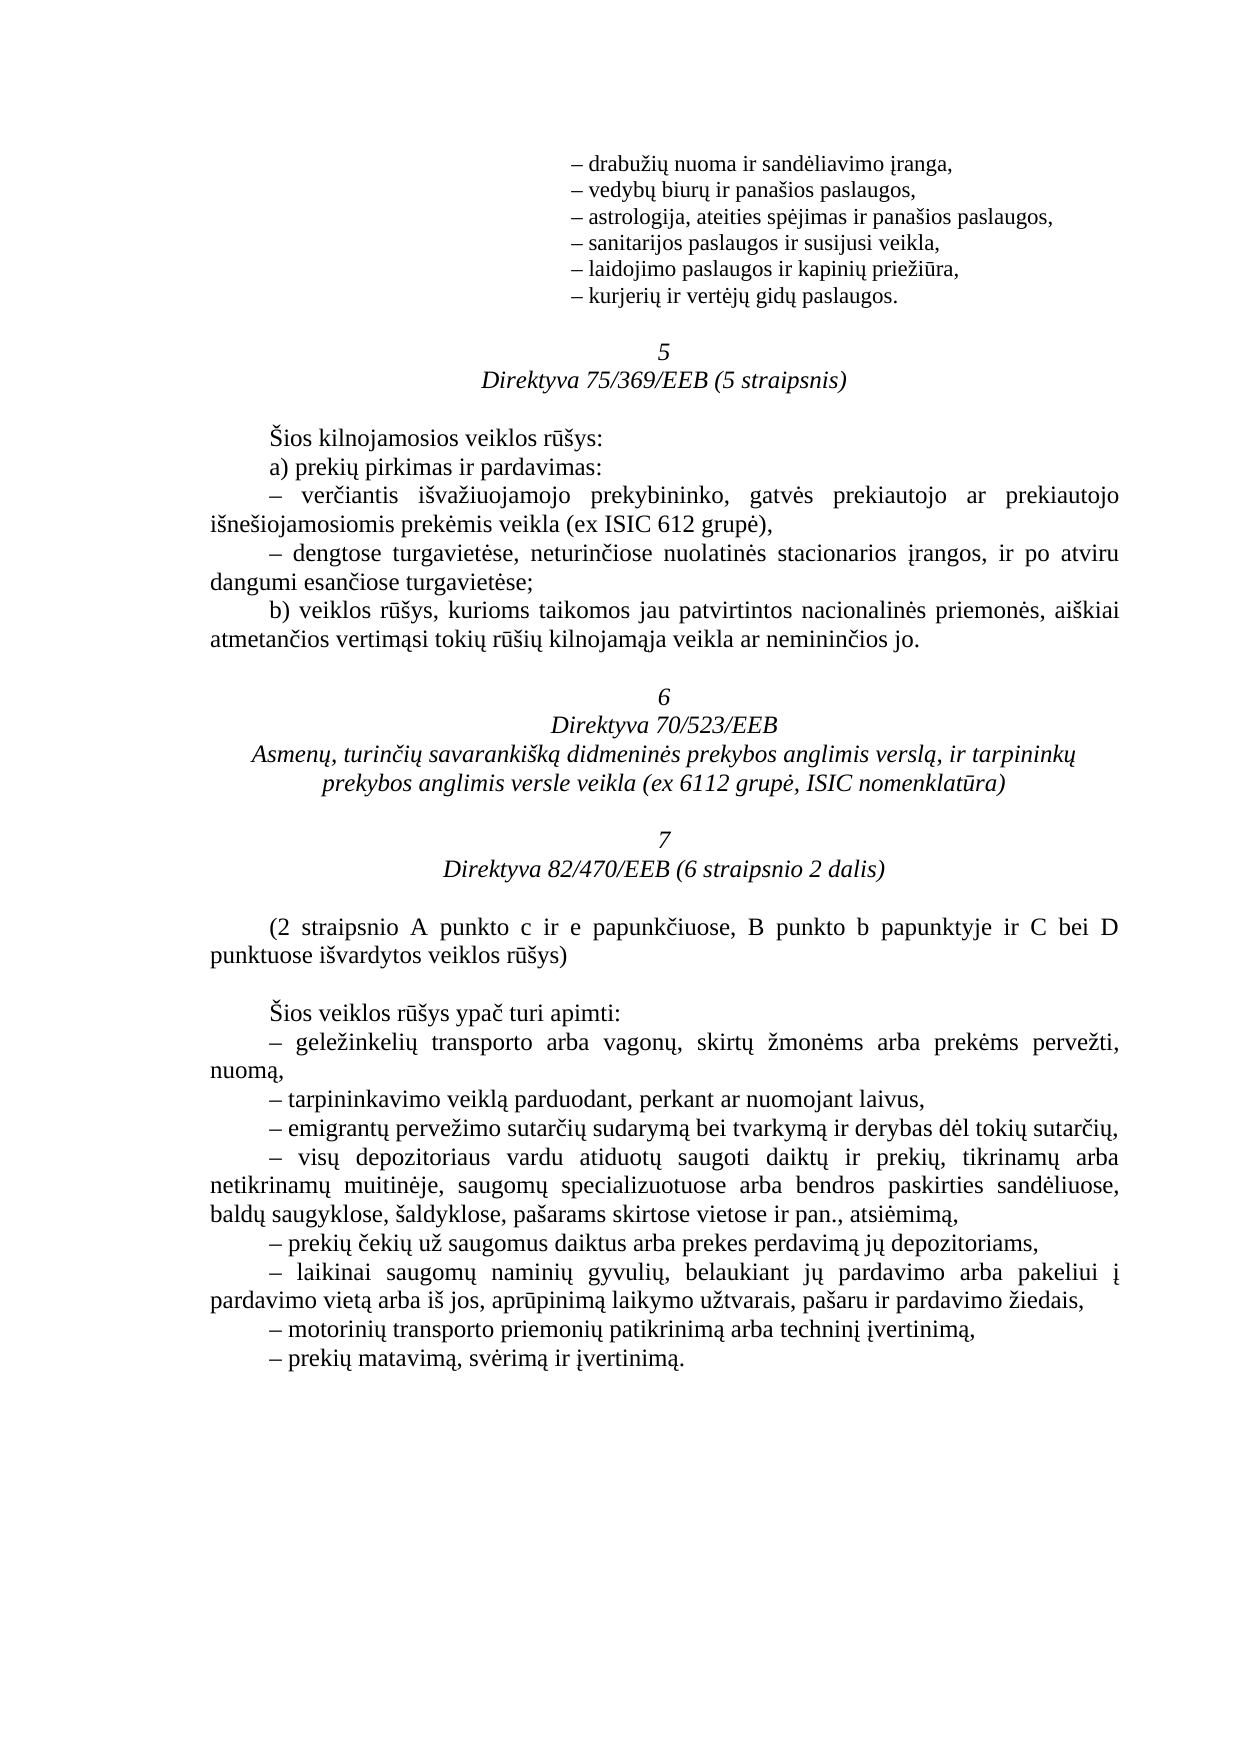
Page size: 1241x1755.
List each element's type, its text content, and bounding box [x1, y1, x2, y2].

text Direktyva 82/470/EEB (6 straipsnio 2 dalis) [210, 854, 1120, 883]
text 5 [210, 337, 1120, 366]
text – tarpininkavimo veiklą parduodant, perkant ar nuomojant laivus, [210, 1084, 1120, 1113]
text – laikinai saugomų naminių gyvulių, belaukiant jų pardavimo arba pakeliui į pardavimo vietą arba iš jos, aprūpinimą laikymo užtvarais, pašaru ir pardavimo žiedais, [210, 1257, 1120, 1314]
text – visų depozitoriaus vardu atiduotų saugoti daiktų ir prekių, tikrinamų arba netikrinamų muitinėje, saugomų specializuotuose arba bendros paskirties sandėliuose, baldų saugyklose, šaldyklose, pašarams skirtose vietose ir pan., atsiėmimą, [210, 1142, 1120, 1228]
text (2 straipsnio A punkto c ir e papunkčiuose, B punkto b papunktyje ir C bei D punktuose išvardytos veiklos rūšys) [210, 912, 1120, 969]
text 7 [210, 826, 1120, 854]
text b) veiklos rūšys, kurioms taikomos jau patvirtintos nacionalinės priemonės, aiškiai atmetančios vertimąsi tokių rūšių kilnojamąja veikla ar nemininčios jo. [210, 596, 1120, 653]
text a) prekių pirkimas ir pardavimas: [210, 452, 1120, 481]
text – geležinkelių transporto arba vagonų, skirtų žmonėms arba prekėms pervežti, nuomą, [210, 1027, 1120, 1084]
text – verčiantis išvažiuojamojo prekybininko, gatvės prekiautojo ar prekiautojo išnešiojamosiomis prekėmis veikla (ex ISIC 612 grupė), [210, 481, 1120, 538]
text Direktyva 75/369/EEB (5 straipsnis) [210, 366, 1120, 394]
table_cell – drabužių nuoma ir sandėliavimo įranga, – vedybų biurų ir panašios paslaugos, – astrologija, ateities spėjimas ir panašios paslaugos, – sanitarijos paslaugos ir susijusi veikla, – laidojimo paslaugos ir kapinių priežiūra, – kurjerių ir vertėjų gidų paslaugos. [416, 150, 1143, 308]
text – dengtose turgavietėse, neturinčiose nuolatinės stacionarios įrangos, ir po atviru dangumi esančiose turgavietėse; [210, 538, 1120, 596]
text – prekių čekių už saugomus daiktus arba prekes perdavimą jų depozitoriams, [210, 1228, 1120, 1257]
text – emigrantų pervežimo sutarčių sudarymą bei tvarkymą ir derybas dėl tokių sutarčių, [210, 1113, 1120, 1142]
table_cell [210, 150, 416, 308]
text 6 [210, 682, 1120, 711]
text – motorinių transporto priemonių patikrinimą arba techninį įvertinimą, [210, 1314, 1120, 1343]
text – prekių matavimą, svėrimą ir įvertinimą. [210, 1343, 1120, 1372]
text Šios veiklos rūšys ypač turi apimti: [210, 998, 1120, 1027]
text Asmenų, turinčių savarankišką didmeninės prekybos anglimis verslą, ir tarpininkų prekybos anglimis versle veikla (ex 6112 grupė, ISIC nomenklatūra) [210, 739, 1120, 797]
text Šios kilnojamosios veiklos rūšys: [210, 423, 1120, 452]
text Direktyva 70/523/EEB [210, 711, 1120, 739]
